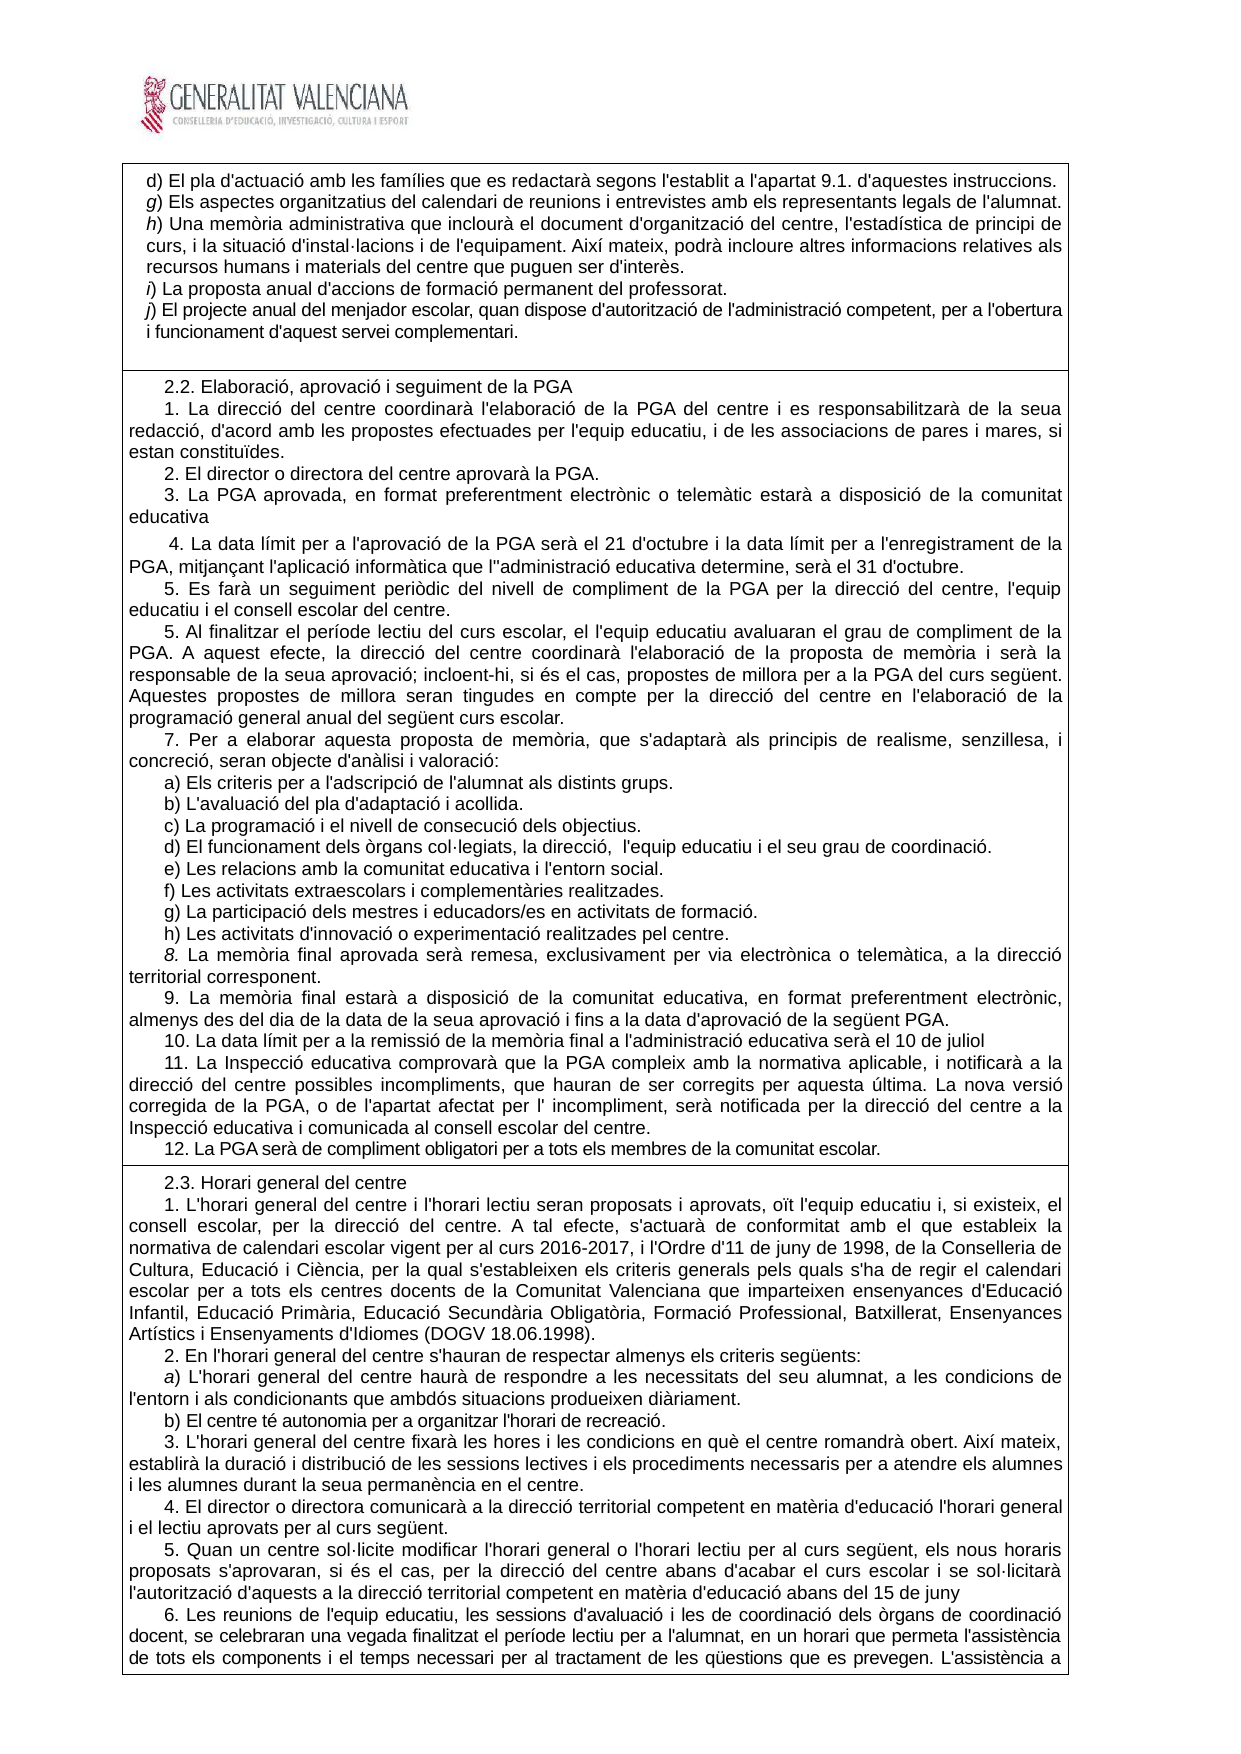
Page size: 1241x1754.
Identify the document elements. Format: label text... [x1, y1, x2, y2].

table_cell d) El pla d'actuació amb les famílies que es redactarà segons l'establit a l'apartat 9.1. d'aquestes instruccions. g) Els aspectes organitzatius del calendari de reunions i entrevistes amb els representants legals de l'alumnat. h) Una memòria administrativa que inclourà el document d'organització del centre, l'estadística de principi de curs, i la situació d'instal·lacions i de l'equipament. Així mateix, podrà incloure altres informacions relatives als recursos humans i materials del centre que puguen ser d'interès. i) La proposta anual d'accions de formació permanent del professorat. j) El projecte anual del menjador escolar, quan dispose d'autorització de l'administració competent, per a l'obertura i funcionament d'aquest servei complementari. [123, 164, 1068, 369]
table_cell 2.3. Horari general del centre 1. L'horari general del centre i l'horari lectiu seran proposats i aprovats, oït l'equip educatiu i, si existeix, el consell escolar, per la direcció del centre. A tal efecte, s'actuarà de conformitat amb el que estableix la normativa de calendari escolar vigent per al curs 2016-2017, i l'Ordre d'11 de juny de 1998, de la Conselleria de Cultura, Educació i Ciència, per la qual s'estableixen els criteris generals pels quals s'ha de regir el calendari escolar per a tots els centres docents de la Comunitat Valenciana que imparteixen ensenyances d'Educació Infantil, Educació Primària, Educació Secundària Obligatòria, Formació Professional, Batxillerat, Ensenyances Artístics i Ensenyaments d'Idiomes (DOGV 18.06.1998). 2. En l'horari general del centre s'hauran de respectar almenys els criteris següents: a) L'horari general del centre haurà de respondre a les necessitats del seu alumnat, a les condicions de l'entorn i als condicionants que ambdós situacions produeixen diàriament. b) El centre té autonomia per a organitzar l'horari de recreació. 3. L'horari general del centre fixarà les hores i les condicions en què el centre romandrà obert. Així mateix, establirà la duració i distribució de les sessions lectives i els procediments necessaris per a atendre els alumnes i les alumnes durant la seua permanència en el centre. 4. El director o directora comunicarà a la direcció territorial competent en matèria d'educació l'horari general i el lectiu aprovats per al curs següent. 5. Quan un centre sol·licite modificar l'horari general o l'horari lectiu per al curs següent, els nous horaris proposats s'aprovaran, si és el cas, per la direcció del centre abans d'acabar el curs escolar i se sol·licitarà l'autorització d'aquests a la direcció territorial competent en matèria d'educació abans del 15 de juny 6. Les reunions de l'equip educatiu, les sessions d'avaluació i les de coordinació dels òrgans de coordinació docent, se celebraran una vegada finalitzat el període lectiu per a l'alumnat, en un horari que permeta l'assistència de tots els components i el temps necessari per al tractament de les qüestions que es prevegen. L'assistència a [123, 1166, 1068, 1674]
table_cell 2.2. Elaboració, aprovació i seguiment de la PGA 1. La direcció del centre coordinarà l'elaboració de la PGA del centre i es responsabilitzarà de la seua redacció, d'acord amb les propostes efectuades per l'equip educatiu, i de les associacions de pares i mares, si estan constituïdes. 2. El director o directora del centre aprovarà la PGA. 3. La PGA aprovada, en format preferentment electrònic o telemàtic estarà a disposició de la comunitat educativa 4. La data límit per a l'aprovació de la PGA serà el 21 d'octubre i la data límit per a l'enregistrament de la PGA, mitjançant l'aplicació informàtica que l''administració educativa determine, serà el 31 d'octubre. 5. Es farà un seguiment periòdic del nivell de compliment de la PGA per la direcció del centre, l'equip educatiu i el consell escolar del centre. 5. Al finalitzar el període lectiu del curs escolar, el l'equip educatiu avaluaran el grau de compliment de la PGA. A aquest efecte, la direcció del centre coordinarà l'elaboració de la proposta de memòria i serà la responsable de la seua aprovació; incloent-hi, si és el cas, propostes de millora per a la PGA del curs següent. Aquestes propostes de millora seran tingudes en compte per la direcció del centre en l'elaboració de la programació general anual del següent curs escolar. 7. Per a elaborar aquesta proposta de memòria, que s'adaptarà als principis de realisme, senzillesa, i concreció, seran objecte d'anàlisi i valoració: a) Els criteris per a l'adscripció de l'alumnat als distints grups. b) L'avaluació del pla d'adaptació i acollida. c) La programació i el nivell de consecució dels objectius. d) El funcionament dels òrgans col·legiats, la direcció, l'equip educatiu i el seu grau de coordinació. e) Les relacions amb la comunitat educativa i l'entorn social. f) Les activitats extraescolars i complementàries realitzades. g) La participació dels mestres i educadors/es en activitats de formació. h) Les activitats d'innovació o experimentació realitzades pel centre. 8. La memòria final aprovada serà remesa, exclusivament per via electrònica o telemàtica, a la direcció territorial corresponent. 9. La memòria final estarà a disposició de la comunitat educativa, en format preferentment electrònic, almenys des del dia de la data de la seua aprovació i fins a la data d'aprovació de la següent PGA. 10. La data límit per a la remissió de la memòria final a l'administració educativa serà el 10 de juliol 11. La Inspecció educativa comprovarà que la PGA compleix amb la normativa aplicable, i notificarà a la direcció del centre possibles incompliments, que hauran de ser corregits per aquesta última. La nova versió corregida de la PGA, o de l'apartat afectat per l' incompliment, serà notificada per la direcció del centre a la Inspecció educativa i comunicada al consell escolar del centre. 12. La PGA serà de compliment obligatori per a tots els membres de la comunitat escolar. [123, 371, 1068, 1165]
